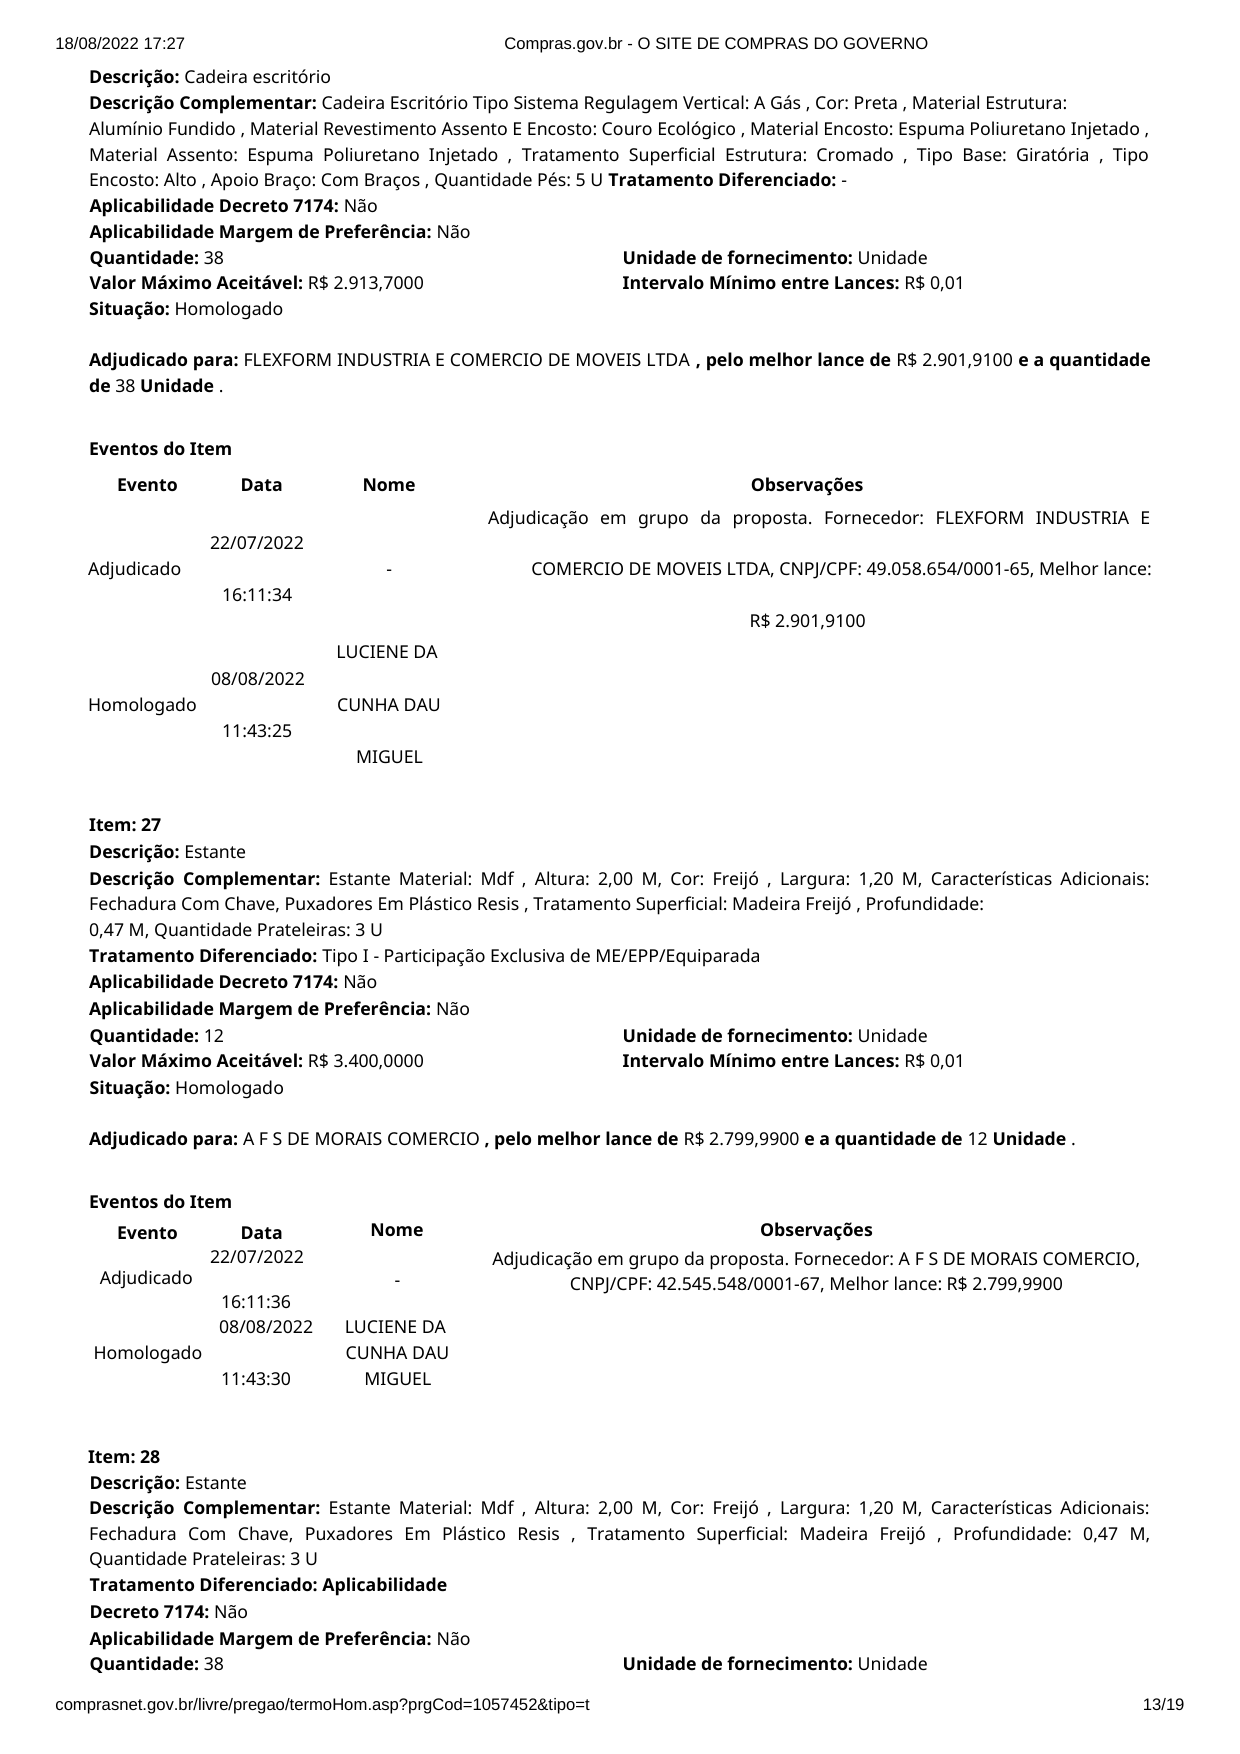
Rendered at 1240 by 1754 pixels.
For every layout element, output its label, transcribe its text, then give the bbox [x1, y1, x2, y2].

table_cell Intervalo Mínimo entre Lances: R$ 0,01 [623, 271, 999, 296]
text Adjudicado para: A F S DE MORAIS COMERCIO , pelo melhor lance de R$ 2.799,9900 e a quantidade de 12 Unidade . [89, 1126, 1152, 1150]
text Adjudicado para: FLEXFORM INDUSTRIA E COMERCIO DE MOVEIS LTDA , pelo melhor lance de R$ 2.901,9100 e a quantidade de 38 Unidade . [89, 347, 1151, 397]
table_header Aplicabilidade Decreto 7174: Não Aplicabilidade Margem de Preferência: Não [89, 194, 622, 245]
table_cell [491, 1315, 1141, 1495]
text Aplicabilidade Margem de Preferência: Não [89, 997, 1152, 1021]
table_header [623, 194, 999, 245]
text 16:11:34 [222, 583, 1151, 607]
table_header Evento Data [88, 1217, 329, 1246]
text Homologado CUNHA DAU [88, 692, 1152, 716]
text 0,47 M, Quantidade Prateleiras: 3 U [89, 918, 1151, 942]
table_header Quantidade: 12 [88, 1024, 622, 1049]
table_cell Quantidade: 38 [88, 1651, 622, 1677]
table_cell Adjudicação em grupo da proposta. Fornecedor: A F S DE MORAIS COMERCIO, CNPJ/CPF: 42.545.548/0001-67, Melhor lance: R$ 2.799,9900 [491, 1246, 1141, 1315]
text 08/08/2022 [211, 666, 1151, 690]
text MIGUEL [356, 744, 1151, 768]
text Eventos do Item [89, 1190, 1152, 1214]
text Descrição Complementar: Estante Material: Mdf , Altura: 2,00 M, Cor: Freijó , Largura: 1,20 M, Características Adicionais: Fechadura Com Chave, Puxadores Em Plástico Resis , Tratamento Superficial: Madeira Freijó , Profundidade: 0,47 M, Quantidade Prateleiras: 3 U [89, 1495, 1151, 1571]
table_cell 08/08/2022 Homologado 11:43:30 Item: 28 Descrição: Estante [88, 1315, 329, 1495]
text Eventos do Item [89, 437, 1152, 461]
text LUCIENE DA [336, 640, 1151, 664]
text Descrição: Estante [89, 839, 1152, 863]
text R$ 2.901,9100 [462, 609, 1152, 633]
table_cell - [329, 1246, 491, 1315]
text Aplicabilidade Decreto 7174: Não [89, 970, 1152, 994]
text Descrição Complementar: Estante Material: Mdf , Altura: 2,00 M, Cor: Freijó , Largura: 1,20 M, Características Adicionais: Fechadura Com Chave, Puxadores Em Plástico Resis , Tratamento Superficial: Madeira Freijó , Profundidade: [89, 866, 1151, 916]
text Descrição: Cadeira escritório [89, 64, 1151, 89]
table_header Nome [329, 1217, 491, 1246]
table_header Observações [491, 1217, 1141, 1246]
text Situação: Homologado [89, 296, 1151, 320]
table_header [623, 1573, 999, 1651]
text Item: 27 [89, 812, 1152, 836]
table_header Tratamento Diferenciado: Aplicabilidade Decreto 7174: Não Aplicabilidade Margem de Preferência: Não [88, 1573, 622, 1651]
text 11:43:25 [222, 718, 1151, 742]
table_cell LUCIENE DA CUNHA DAU MIGUEL [329, 1315, 491, 1495]
table_cell Unidade de fornecimento: Unidade [623, 1651, 999, 1677]
text Tratamento Diferenciado: Tipo I - Participação Exclusiva de ME/EPP/Equiparada [89, 944, 1151, 968]
table_cell Valor Máximo Aceitável: R$ 3.400,0000 Situação: Homologado [88, 1049, 622, 1126]
table_cell Valor Máximo Aceitável: R$ 2.913,7000 [89, 271, 622, 296]
text Evento Data Nome Observações [88, 469, 1152, 497]
text Descrição Complementar: Cadeira Escritório Tipo Sistema Regulagem Vertical: A Gás , Cor: Preta , Material Estrutura: [89, 91, 1151, 115]
text Adjudicação em grupo da proposta. Fornecedor: FLEXFORM INDUSTRIA E 22/07/2022 [210, 505, 1151, 555]
table_cell 22/07/2022 Adjudicado 16:11:36 [88, 1246, 329, 1315]
table_cell Unidade de fornecimento: Unidade [623, 245, 999, 271]
table_cell Intervalo Mínimo entre Lances: R$ 0,01 [623, 1049, 999, 1126]
text Adjudicado - COMERCIO DE MOVEIS LTDA, CNPJ/CPF: 49.058.654/0001-65, Melhor lance: [88, 557, 1152, 581]
table_cell Quantidade: 38 [89, 245, 622, 271]
text Alumínio Fundido , Material Revestimento Assento E Encosto: Couro Ecológico , Material Encosto: Espuma Poliuretano Injetado , Material Assento: Espuma Poliuretano Injetado , Tratamento Superficial Estrutura: Cromado , Tipo Base: Giratória , Tipo Encosto: Alto , Apoio Braço: Com Braços , Quantidade Pés: 5 U Tratamento Diferenciado: - [89, 117, 1151, 192]
table_header Unidade de fornecimento: Unidade [623, 1024, 999, 1049]
